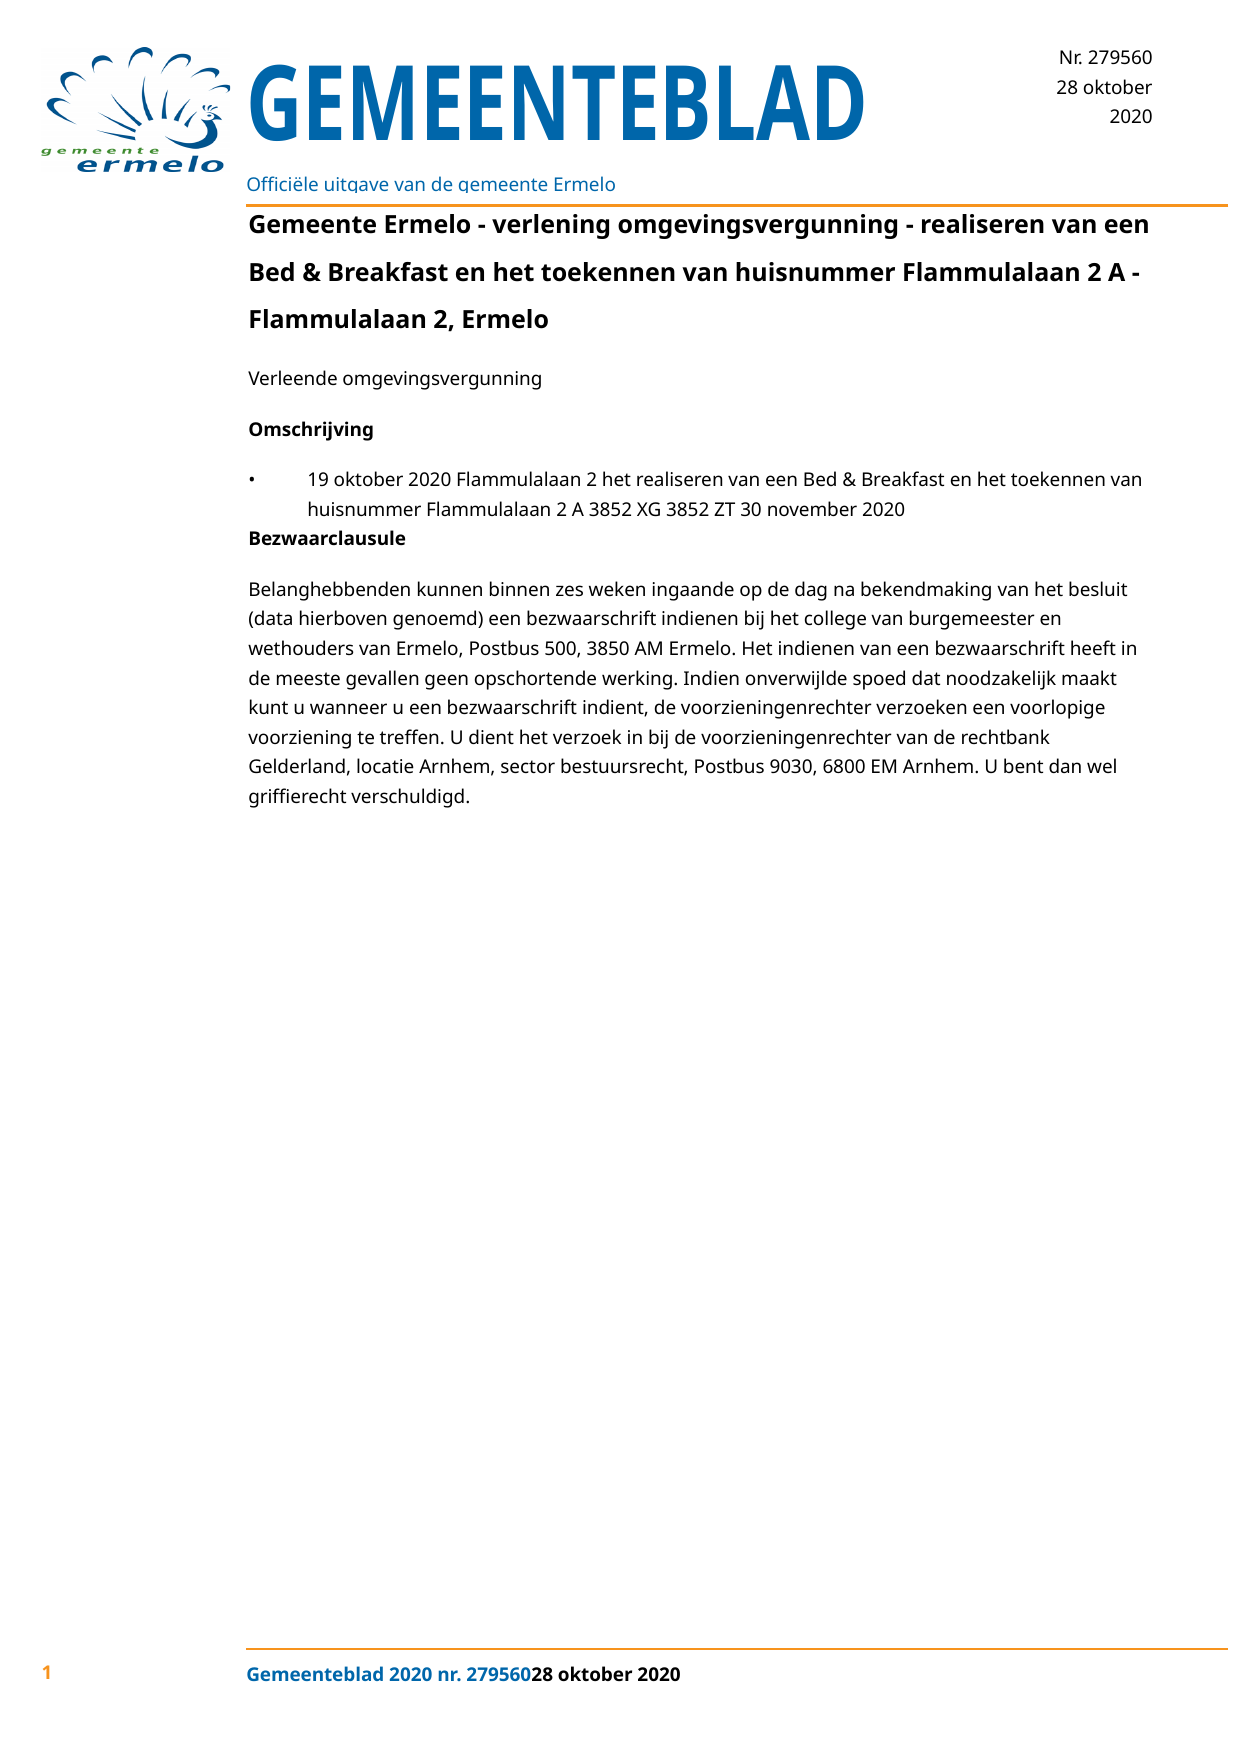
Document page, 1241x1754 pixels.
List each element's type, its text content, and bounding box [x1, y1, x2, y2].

picture [41, 47, 231, 172]
text Omschrijving [248, 416, 1152, 442]
text Verleende omgevingsvergunning [248, 366, 1152, 391]
text Bezwaarclausule [248, 526, 1152, 551]
text Belanghebbenden kunnen binnen zes weken ingaande op de dag na bekendmaking van het besluit (data hierboven genoemd) een bezwaarschrift indienen bij het college van burgemeester en wethouders van Ermelo, Postbus 500, 3850 AM Ermelo. Het indienen van een bezwaarschrift heeft in de meeste gevallen geen opschortende werking. Indien onverwijlde spoed dat noodzakelijk maakt kunt u wanneer u een bezwaarschrift indient, de voorzieningenrechter verzoeken een voorlopige voorziening te treffen. U dient het verzoek in bij de voorzieningenrechter van de rechtbank Gelderland, locatie Arnhem, sector bestuursrecht, Postbus 9030, 6800 EM Arnhem. U bent dan wel griffierecht verschuldigd. [248, 576, 1152, 809]
list 19 oktober 2020 Flammulalaan 2 het realiseren van een Bed & Breakfast en het toekennen van huisnummer Flammulalaan 2 A 3852 XG 3852 ZT 30 november 2020 [248, 466, 1152, 522]
text Gemeente Ermelo - verlening omgevingsvergunning - realiseren van een Bed & Breakfast en het toekennen van huisnummer Flammulalaan 2 A - Flammulalaan 2, Ermelo [248, 207, 1152, 336]
